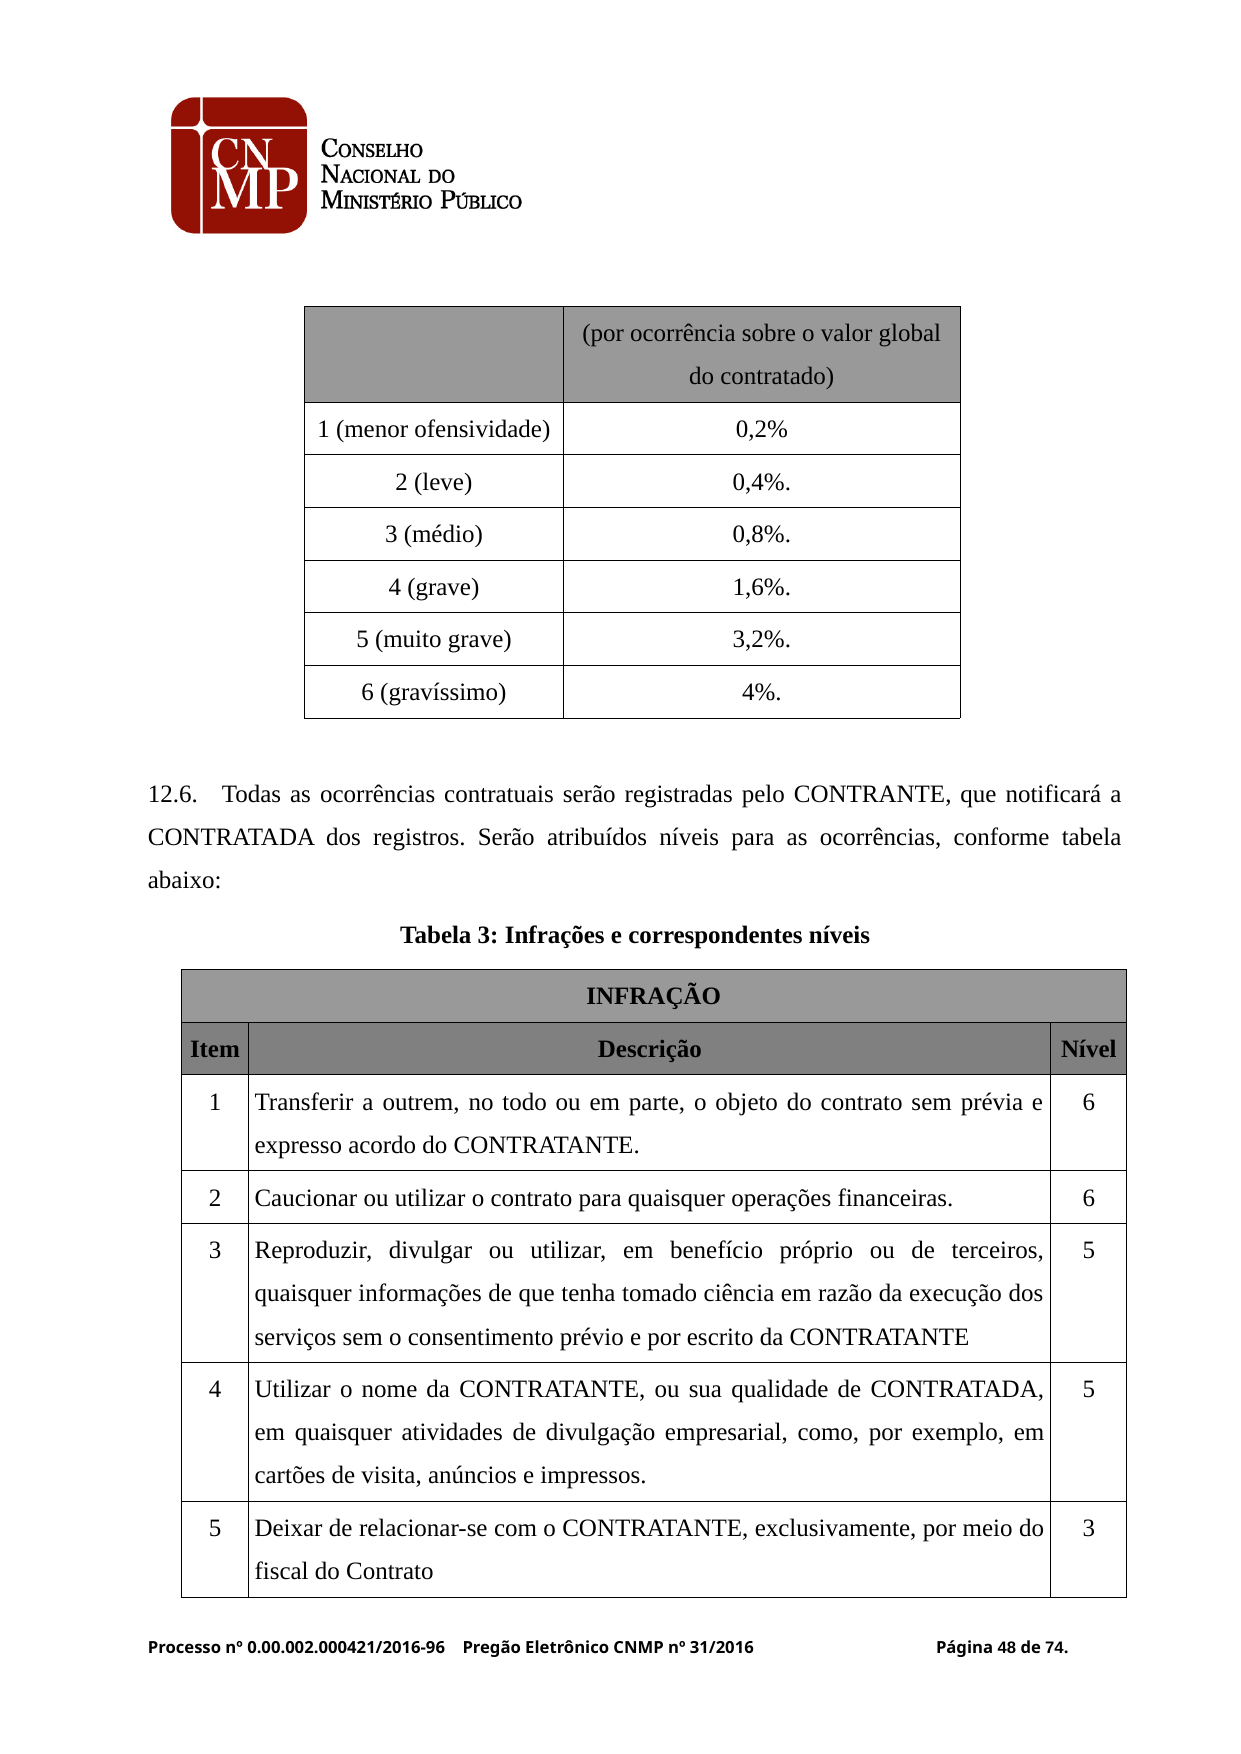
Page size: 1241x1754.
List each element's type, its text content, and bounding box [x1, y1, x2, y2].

table_cell 2 (leve) [305, 455, 563, 507]
table_cell 3,2%. [564, 613, 960, 665]
table_cell Caucionar ou utilizar o contrato para quaisquer operações financeiras. [249, 1171, 1050, 1223]
table_cell 0,2% [564, 403, 960, 454]
table_cell 5 [1051, 1363, 1126, 1501]
table_header (por ocorrência sobre o valor global do contratado) [564, 307, 960, 402]
table_cell 2 [182, 1171, 248, 1223]
table_cell 4 (grave) [305, 561, 563, 612]
text 12.6. Todas as ocorrências contratuais serão registradas pelo CONTRANTE, que notificará a CONTRATADA dos registros. Serão atribuídos níveis para as ocorrências, conforme tabela abaixo: [148, 779, 1122, 894]
table_cell Transferir a outrem, no todo ou em parte, o objeto do contrato sem prévia e expresso acordo do CONTRATANTE. [249, 1075, 1050, 1170]
table_cell 1 [182, 1075, 248, 1170]
table_cell Deixar de relacionar-se com o CONTRATANTE, exclusivamente, por meio do fiscal do Contrato [249, 1502, 1050, 1597]
table_cell 1,6%. [564, 561, 960, 612]
table_cell 0,4%. [564, 455, 960, 507]
table_header INFRAÇÃO [182, 970, 1126, 1022]
table_cell 6 [1051, 1075, 1126, 1170]
table_cell 6 (gravíssimo) [305, 666, 563, 717]
table_cell 5 [1051, 1224, 1126, 1362]
text Tabela 3: Infrações e correspondentes níveis [148, 920, 1122, 949]
table_cell 3 (médio) [305, 508, 563, 559]
table_cell 1 (menor ofensividade) [305, 403, 563, 454]
table_cell Descrição [249, 1023, 1050, 1074]
picture [147, 75, 537, 255]
table_cell 6 [1051, 1171, 1126, 1223]
table_cell Nível [1051, 1023, 1126, 1074]
table_cell Item [182, 1023, 248, 1074]
table_cell 5 (muito grave) [305, 613, 563, 665]
table_cell 4%. [564, 666, 960, 717]
table_cell 3 [1051, 1502, 1126, 1597]
table_cell 4 [182, 1363, 248, 1501]
table_cell 3 [182, 1224, 248, 1362]
table_cell Utilizar o nome da CONTRATANTE, ou sua qualidade de CONTRATADA, em quaisquer atividades de divulgação empresarial, como, por exemplo, em cartões de visita, anúncios e impressos. [249, 1363, 1050, 1501]
table_cell 5 [182, 1502, 248, 1597]
table_cell Reproduzir, divulgar ou utilizar, em benefício próprio ou de terceiros, quaisquer informações de que tenha tomado ciência em razão da execução dos serviços sem o consentimento prévio e por escrito da CONTRATANTE [249, 1224, 1050, 1362]
table_header [305, 307, 563, 402]
table_cell 0,8%. [564, 508, 960, 559]
